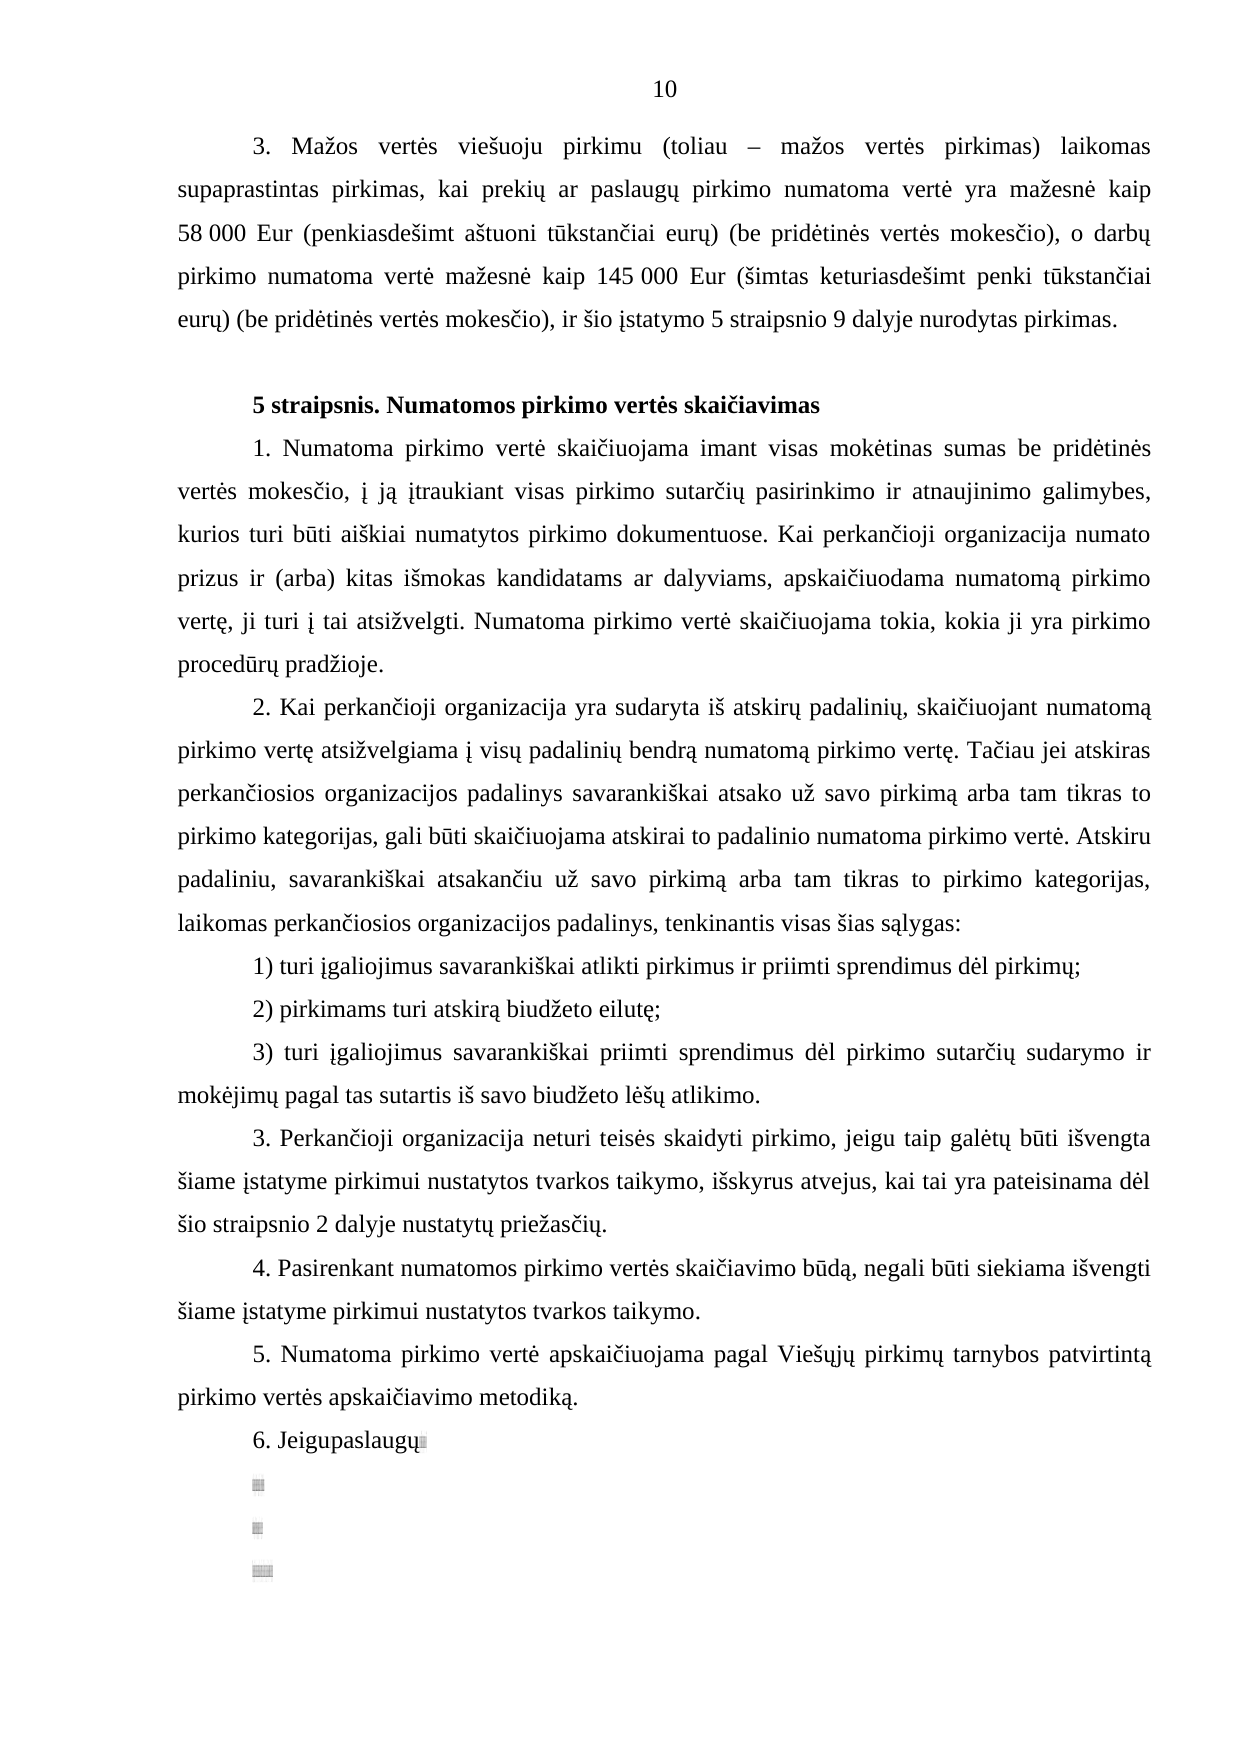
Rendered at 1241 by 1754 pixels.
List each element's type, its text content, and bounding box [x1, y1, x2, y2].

text 5. Numatoma pirkimo vertė apskaičiuojama pagal Viešųjų pirkimų tarnybos patvirtintą pirkimo vertės apskaičiavimo metodiką. [177, 1339, 1152, 1411]
text 4. Pasirenkant numatomos pirkimo vertės skaičiavimo būdą, negali būti siekiama išvengti šiame įstatyme pirkimui nustatytos tvarkos taikymo. [177, 1253, 1152, 1324]
text 7. Jeigu darbai ar to paties tipo prekės ir paslaugos gali būti perkami sudarant atskiras pirkimo sutartis ar preliminariąsias sutartis atskiroms pirkimo dalims, tai apskaičiuojant numatomą pirkimo vertę atsižvelgiama į visas tokias pirkimo dalis. Kai atliekant pirkimą ketinama sudaryti pirkimo sutartį ar preliminariąją sutartį kiekvienai pirkimo daliai, vadovaujamasi šio įstatymo nuostatomis, kurios taikytinos atsižvelgiant į bendrą visų pirkimo dalių vertę. [177, 1554, 1152, 1583]
text 1. Numatoma pirkimo vertė skaičiuojama imant visas mokėtinas sumas be pridėtinės vertės mokesčio, į ją įtraukiant visas pirkimo sutarčių pasirinkimo ir atnaujinimo galimybes, kurios turi būti aiškiai numatytos pirkimo dokumentuose. Kai perkančioji organizacija numato prizus ir (arba) kitas išmokas kandidatams ar dalyviams, apskaičiuodama numatomą pirkimo vertę, ji turi į tai atsižvelgti. Numatoma pirkimo vertė skaičiuojama tokia, kokia ji yra pirkimo procedūrų pradžioje. [177, 433, 1152, 678]
text 5 straipsnis. Numatomos pirkimo vertės skaičiavimas [177, 390, 1152, 419]
text 2. Kai perkančioji organizacija yra sudaryta iš atskirų padalinių, skaičiuojant numatomą pirkimo vertę atsižvelgiama į visų padalinių bendrą numatomą pirkimo vertę. Tačiau jei atskiras perkančiosios organizacijos padalinys savarankiškai atsako už savo pirkimą arba tam tikras to pirkimo kategorijas, gali būti skaičiuojama atskirai to padalinio numatoma pirkimo vertė. Atskiru padaliniu, savarankiškai atsakančiu už savo pirkimą arba tam tikras to pirkimo kategorijas, laikomas perkančiosios organizacijos padalinys, tenkinantis visas šias sąlygas: [177, 692, 1152, 936]
text 1) sumuojama bendra faktinė to paties tipo pirkimo sutarčių, sudarytų per pastaruosius 12 mėnesių arba finansinius metus, vertė, pakoreguota (jeigu įmanoma) atsižvelgiant į perkamo kiekio arba vertės pokyčius per 12 mėnesių nuo pradinės pirkimo sutarties sudarymo; [177, 1468, 1152, 1497]
text 3. Mažos vertės viešuoju pirkimu (toliau – mažos vertės pirkimas) laikomas supaprastintas pirkimas, kai prekių ar paslaugų pirkimo numatoma vertė yra mažesnė kaip 58 000 Eur (penkiasdešimt aštuoni tūkstančiai eurų) (be pridėtinės vertės mokesčio), o darbų pirkimo numatoma vertė mažesnė kaip 145 000 Eur (šimtas keturiasdešimt penki tūkstančiai eurų) (be pridėtinės vertės mokesčio), ir šio įstatymo 5 straipsnio 9 dalyje nurodytas pirkimas. [177, 131, 1152, 333]
text 1) turi įgaliojimus savarankiškai atlikti pirkimus ir priimti sprendimus dėl pirkimų; [177, 951, 1152, 979]
text 6. Jeigu prekių ar paslaugų pirkimo sutartys yra reguliaraus pobūdžio arba jas numatyta per tam tikrą laikotarpį atnaujinti, numatoma pirkimo vertė skaičiuojama vienu iš šių būdų: [177, 1425, 1152, 1454]
text 2) pirkimams turi atskirą biudžeto eilutę; [177, 994, 1152, 1023]
text 2) sumuojama bendra numatomų to paties tipo pirkimo sutarčių, kurios bus sudaromos per 12 mėnesių nuo pirmojo prekių pristatymo ar paslaugų suteikimo arba per visus finansinius metus, jeigu jie ilgesni kaip 12 mėnesių, vertė. [177, 1511, 1152, 1540]
text 3. Perkančioji organizacija neturi teisės skaidyti pirkimo, jeigu taip galėtų būti išvengta šiame įstatyme pirkimui nustatytos tvarkos taikymo, išskyrus atvejus, kai tai yra pateisinama dėl šio straipsnio 2 dalyje nustatytų priežasčių. [177, 1123, 1152, 1238]
text 3) turi įgaliojimus savarankiškai priimti sprendimus dėl pirkimo sutarčių sudarymo ir mokėjimų pagal tas sutartis iš savo biudžeto lėšų atlikimo. [177, 1037, 1152, 1109]
